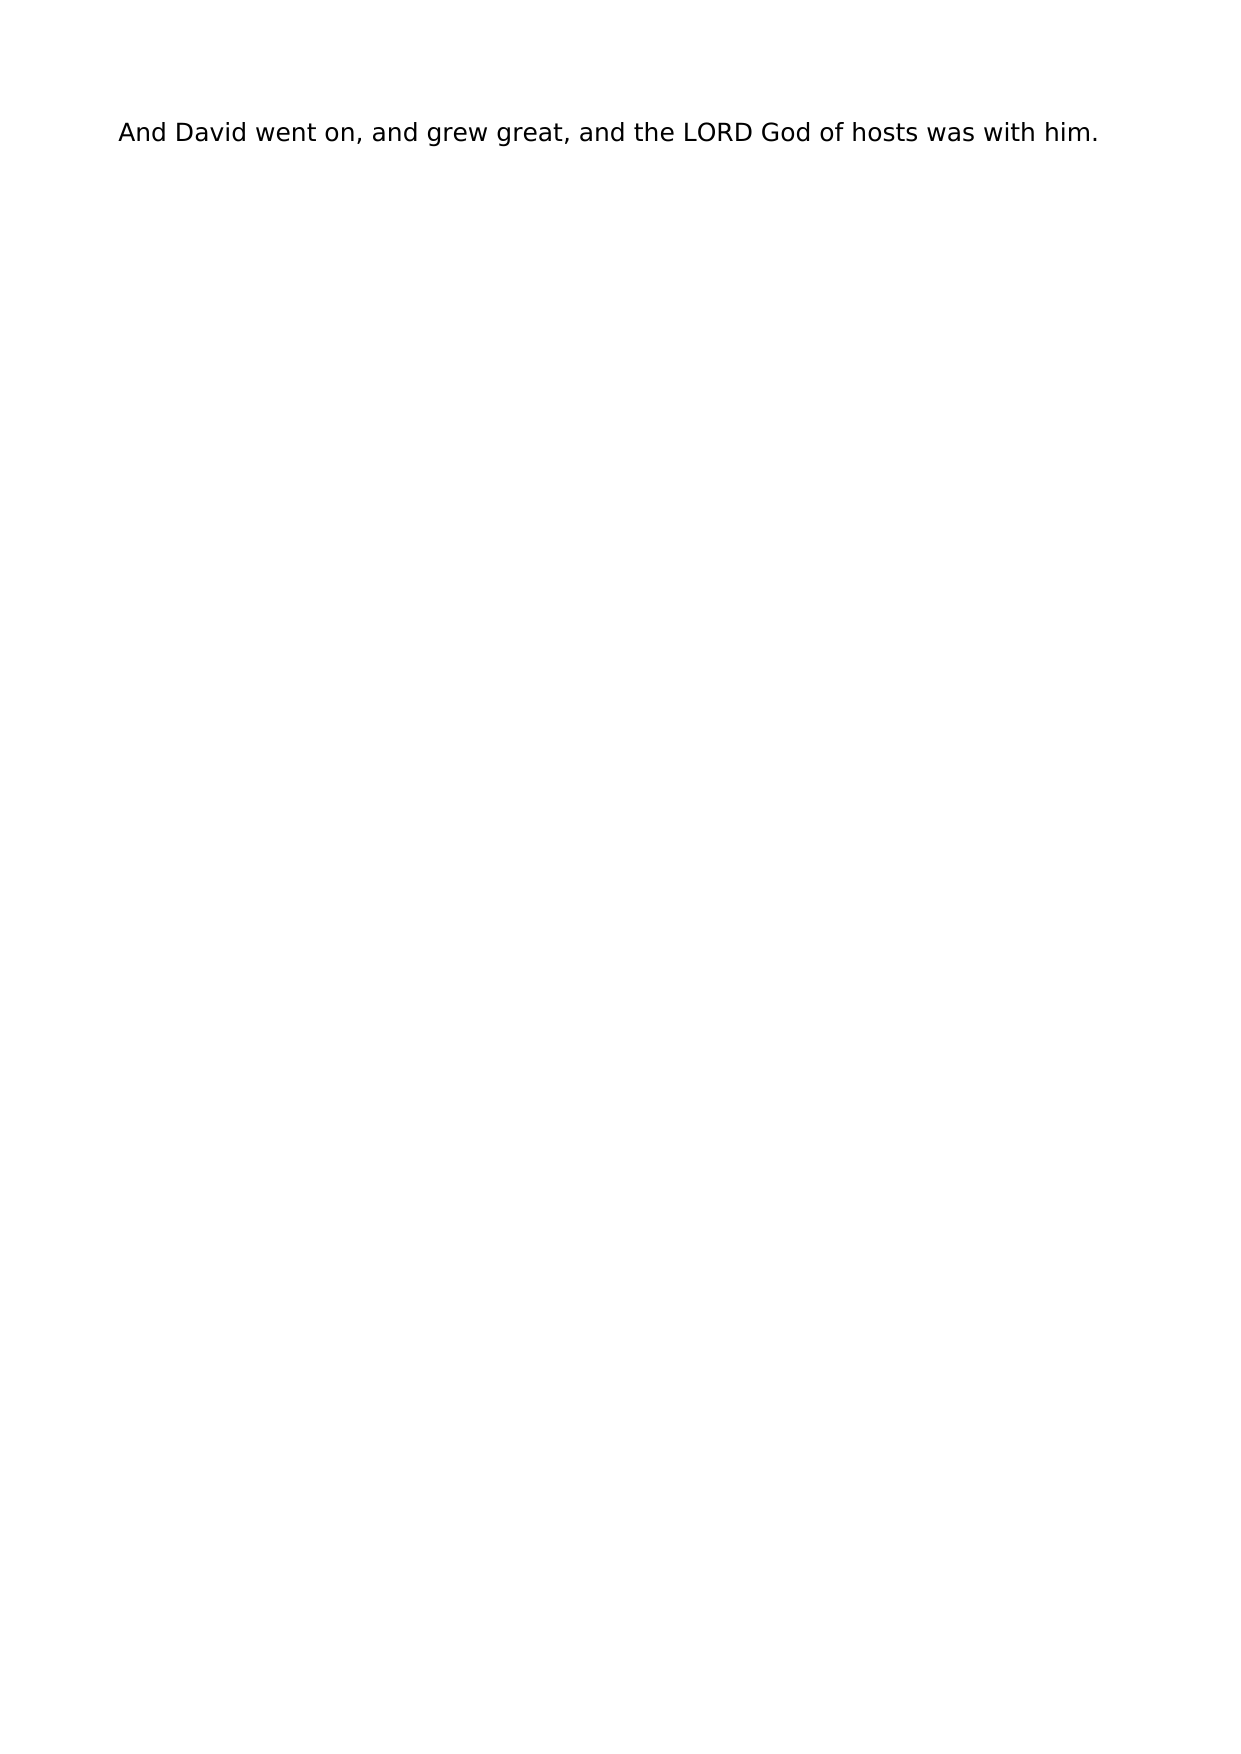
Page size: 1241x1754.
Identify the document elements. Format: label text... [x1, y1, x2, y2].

text And David went on, and grew great, and the LORD God of hosts was with him. [118, 118, 1122, 147]
